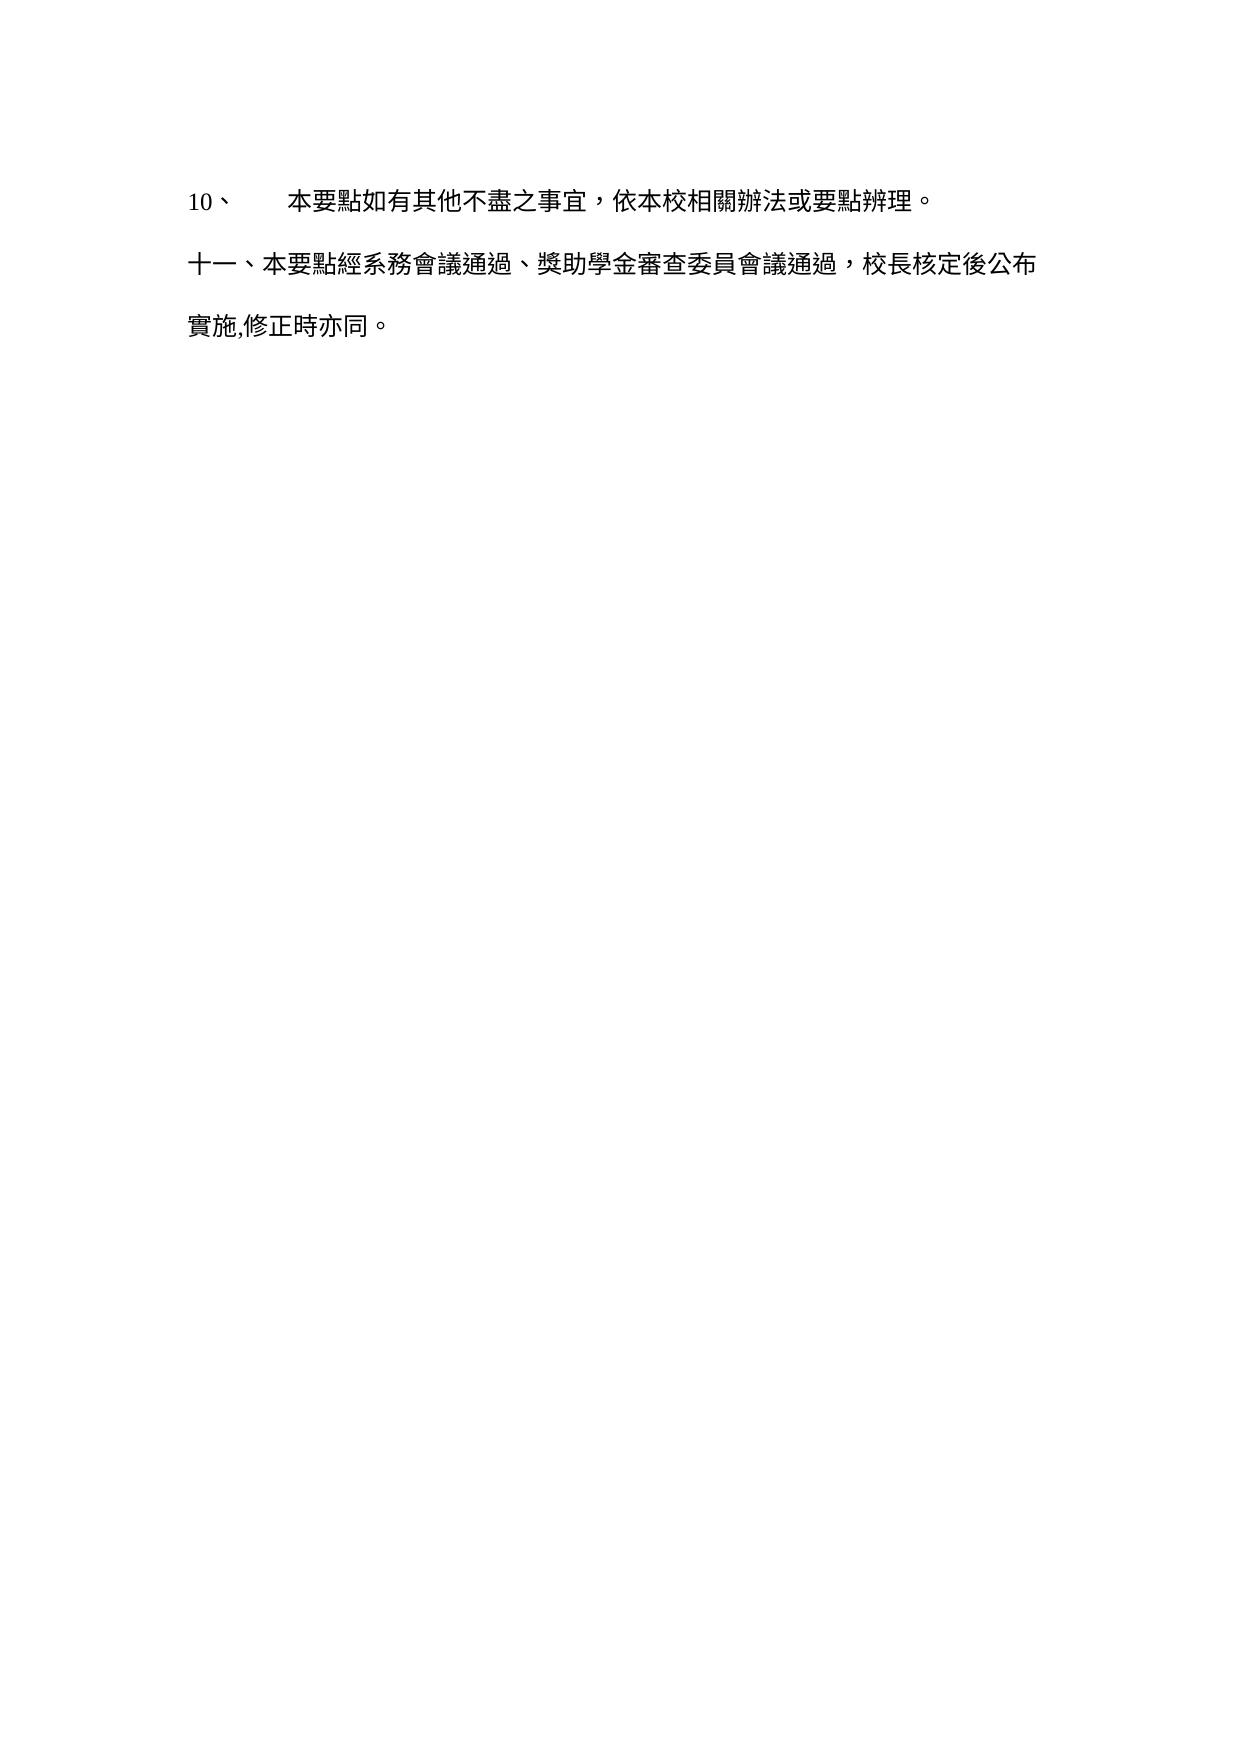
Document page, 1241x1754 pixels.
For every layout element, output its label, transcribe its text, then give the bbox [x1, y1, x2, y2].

text 十一、本要點經系務會議通過、獎助學金審查委員會議通過，校長核定後公布實施,修正時亦同。 [187, 221, 1053, 346]
list 本要點如有其他不盡之事宜，依本校相關辦法或要點辨理。 [187, 158, 1053, 221]
